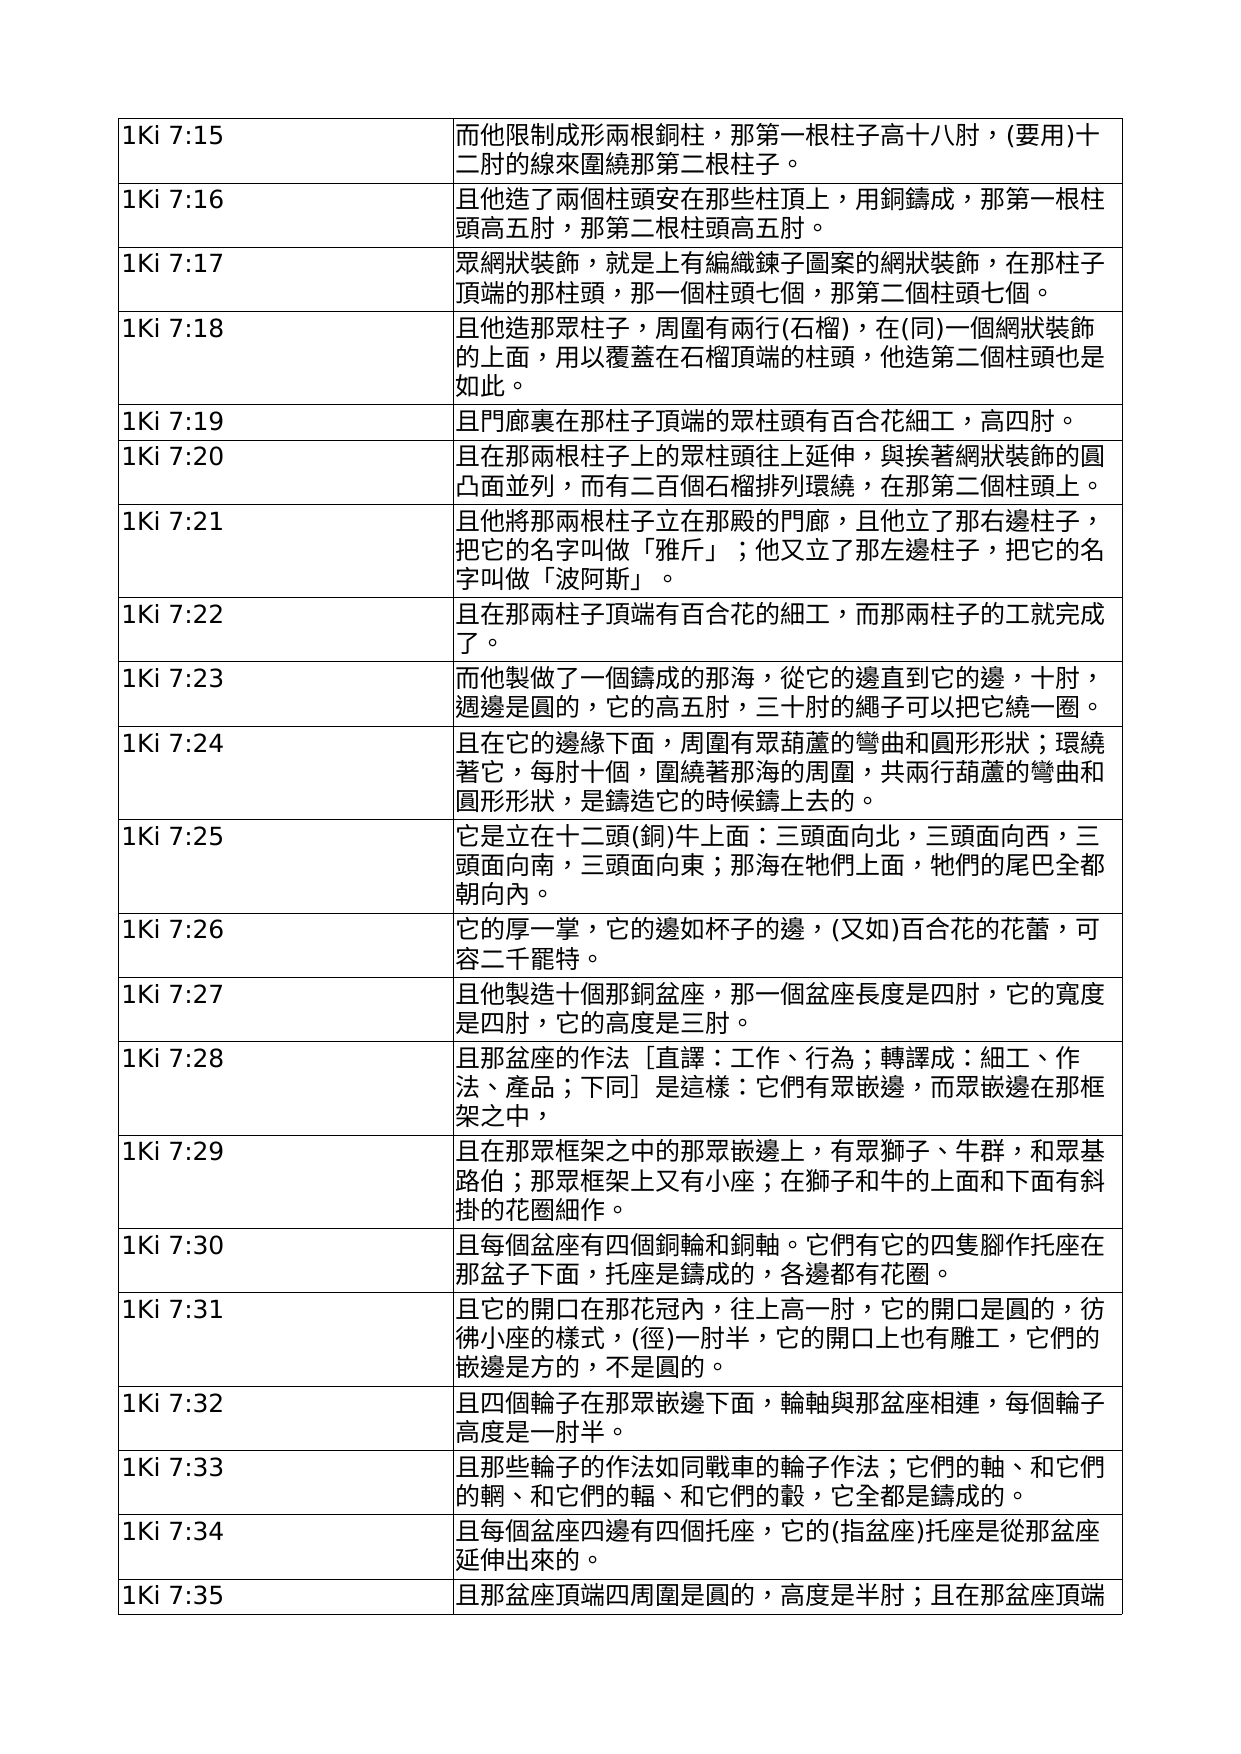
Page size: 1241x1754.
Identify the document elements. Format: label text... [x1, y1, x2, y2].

table_cell 而他製做了一個鑄成的那海，從它的邊直到它的邊，十肘，週邊是圓的，它的高五肘，三十肘的繩子可以把它繞一圈。 [454, 662, 1122, 726]
table_cell 且他將那兩根柱子立在那殿的門廊，且他立了那右邊柱子，把它的名字叫做「雅斤」；他又立了那左邊柱子，把它的名字叫做「波阿斯」。 [454, 505, 1122, 597]
table_cell 1Ki 7:28 [119, 1042, 453, 1134]
table_cell 1Ki 7:17 [119, 248, 453, 311]
table_cell 1Ki 7:23 [119, 662, 453, 726]
table_cell 1Ki 7:27 [119, 978, 453, 1041]
table_cell 1Ki 7:26 [119, 914, 453, 977]
table_cell 1Ki 7:18 [119, 312, 453, 404]
table_cell 且每個盆座有四個銅輪和銅軸。它們有它的四隻腳作托座在那盆子下面，托座是鑄成的，各邊都有花圈。 [454, 1229, 1122, 1292]
table_cell 1Ki 7:16 [119, 184, 453, 247]
table_cell 而他限制成形兩根銅柱，那第一根柱子高十八肘，(要用)十二肘的線來圍繞那第二根柱子。 [454, 119, 1122, 182]
table_cell 1Ki 7:21 [119, 505, 453, 597]
table_cell 1Ki 7:15 [119, 119, 453, 182]
table_cell 1Ki 7:30 [119, 1229, 453, 1292]
table_cell 它是立在十二頭(銅)牛上面：三頭面向北，三頭面向西，三頭面向南，三頭面向東；那海在牠們上面，牠們的尾巴全都朝向內。 [454, 820, 1122, 913]
table_cell 且它的開口在那花冠內，往上高一肘，它的開口是圓的，彷彿小座的樣式，(徑)一肘半，它的開口上也有雕工，它們的嵌邊是方的，不是圓的。 [454, 1293, 1122, 1386]
table_cell 它的厚一掌，它的邊如杯子的邊，(又如)百合花的花蕾，可容二千罷特。 [454, 914, 1122, 977]
table_cell 且每個盆座四邊有四個托座，它的(指盆座)托座是從那盆座延伸出來的。 [454, 1515, 1122, 1578]
table_cell 1Ki 7:34 [119, 1515, 453, 1578]
table_cell 眾網狀裝飾，就是上有編織鍊子圖案的網狀裝飾，在那柱子頂端的那柱頭，那一個柱頭七個，那第二個柱頭七個。 [454, 248, 1122, 311]
table_cell 且他造那眾柱子，周圍有兩行(石榴)，在(同)一個網狀裝飾的上面，用以覆蓋在石榴頂端的柱頭，他造第二個柱頭也是如此。 [454, 312, 1122, 404]
table_cell 1Ki 7:35 [119, 1580, 453, 1614]
table_cell 且在它的邊緣下面，周圍有眾葫蘆的彎曲和圓形形狀；環繞著它，每肘十個，圍繞著那海的周圍，共兩行葫蘆的彎曲和圓形形狀，是鑄造它的時候鑄上去的。 [454, 727, 1122, 819]
table_cell 1Ki 7:20 [119, 441, 453, 504]
table_cell 且那盆座的作法［直譯：工作、行為；轉譯成：細工、作法、產品；下同］是這樣：它們有眾嵌邊，而眾嵌邊在那框架之中， [454, 1042, 1122, 1134]
table_cell 且他造了兩個柱頭安在那些柱頂上，用銅鑄成，那第一根柱頭高五肘，那第二根柱頭高五肘。 [454, 184, 1122, 247]
table_cell 1Ki 7:29 [119, 1136, 453, 1228]
table_cell 且那些輪子的作法如同戰車的輪子作法；它們的軸、和它們的輞、和它們的輻、和它們的轂，它全都是鑄成的。 [454, 1451, 1122, 1514]
table_cell 1Ki 7:22 [119, 598, 453, 661]
table_cell 且那盆座頂端四周圍是圓的，高度是半肘；且在那盆座頂端 [454, 1580, 1122, 1614]
table_cell 1Ki 7:19 [119, 405, 453, 439]
table_cell 且他製造十個那銅盆座，那一個盆座長度是四肘，它的寬度是四肘，它的高度是三肘。 [454, 978, 1122, 1041]
table_cell 1Ki 7:33 [119, 1451, 453, 1514]
table_cell 1Ki 7:32 [119, 1387, 453, 1450]
table_cell 1Ki 7:31 [119, 1293, 453, 1386]
table_cell 1Ki 7:25 [119, 820, 453, 913]
table_cell 且在那兩根柱子上的眾柱頭往上延伸，與挨著網狀裝飾的圓凸面並列，而有二百個石榴排列環繞，在那第二個柱頭上。 [454, 441, 1122, 504]
table_cell 1Ki 7:24 [119, 727, 453, 819]
table_cell 且在那兩柱子頂端有百合花的細工，而那兩柱子的工就完成了。 [454, 598, 1122, 661]
table_cell 且門廊裏在那柱子頂端的眾柱頭有百合花細工，高四肘。 [454, 405, 1122, 439]
table_cell 且在那眾框架之中的那眾嵌邊上，有眾獅子、牛群，和眾基路伯；那眾框架上又有小座；在獅子和牛的上面和下面有斜掛的花圈細作。 [454, 1136, 1122, 1228]
table_cell 且四個輪子在那眾嵌邊下面，輪軸與那盆座相連，每個輪子高度是一肘半。 [454, 1387, 1122, 1450]
